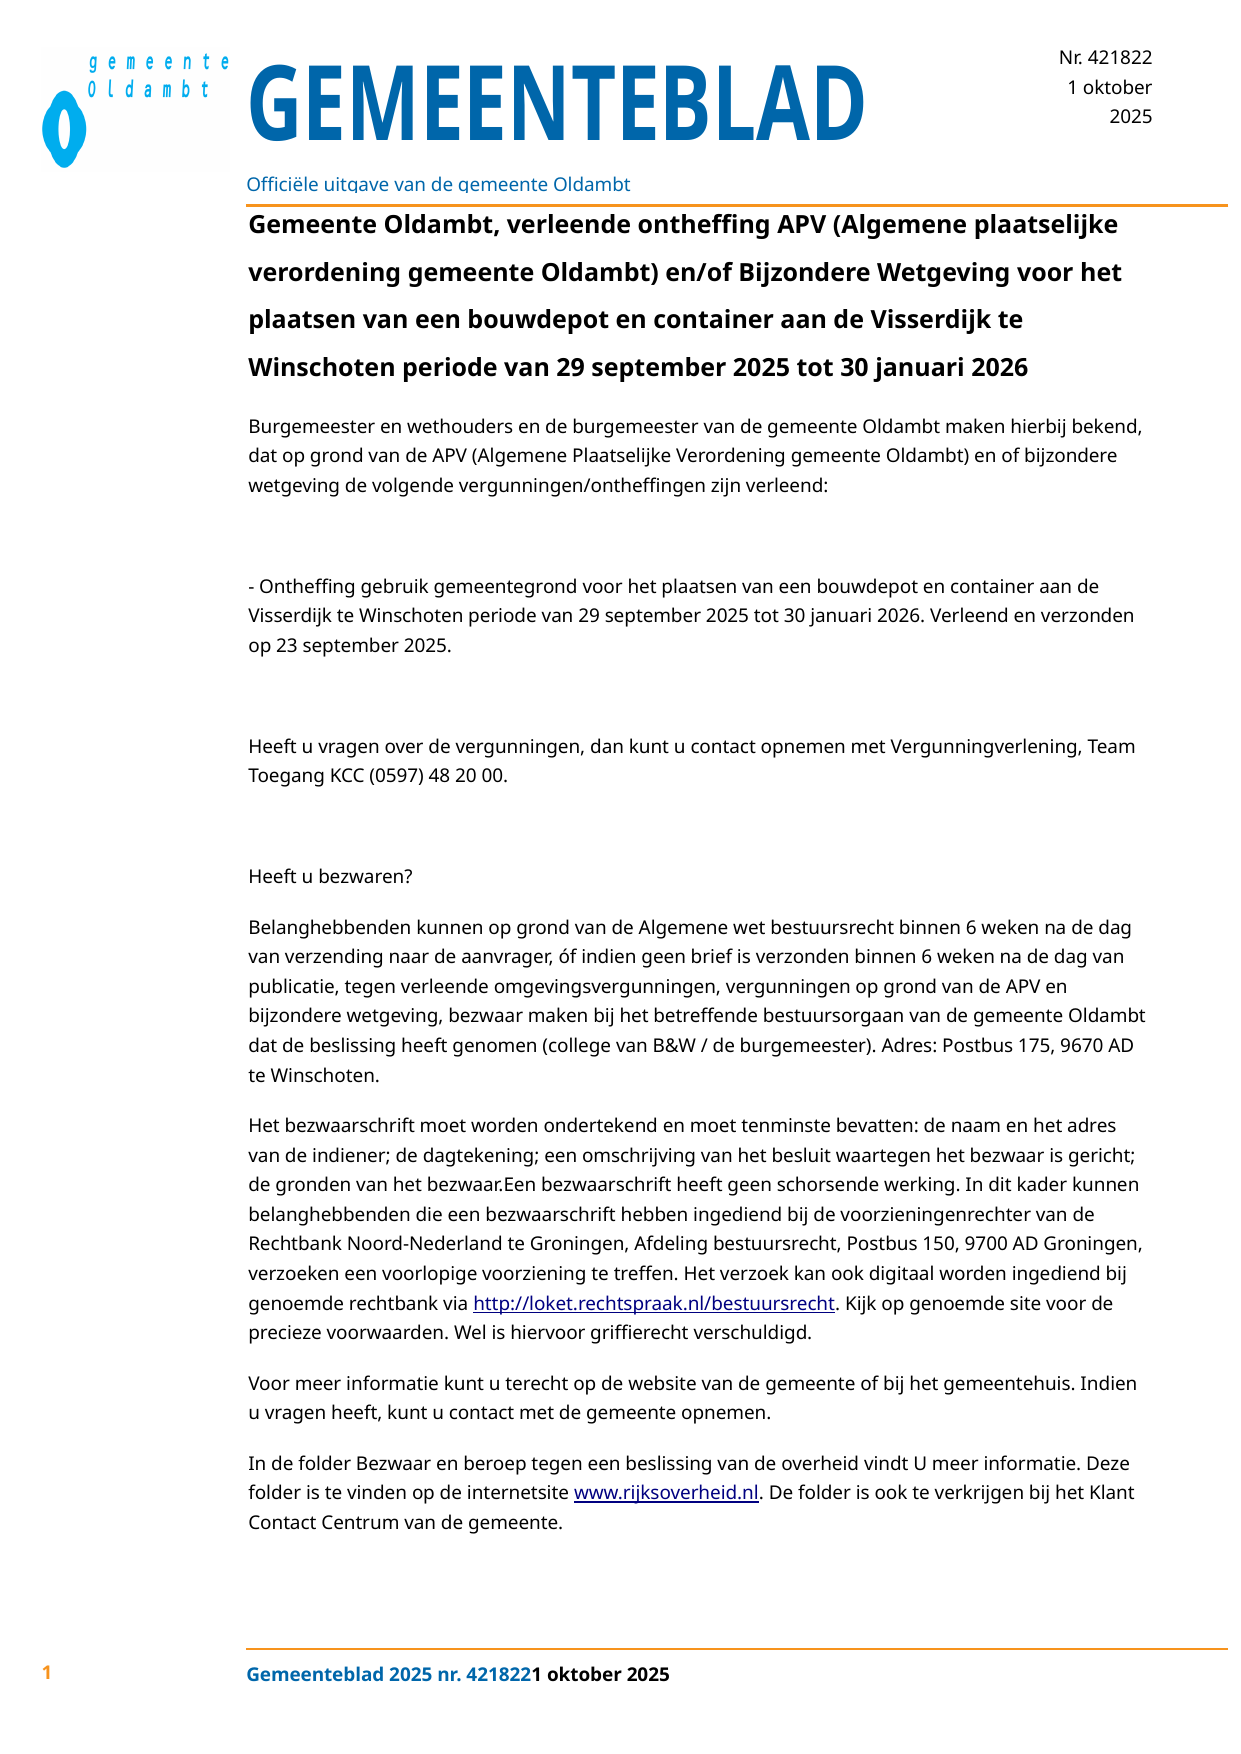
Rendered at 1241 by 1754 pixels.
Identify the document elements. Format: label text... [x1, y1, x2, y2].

text Heeft u bezwaren? [248, 863, 1152, 889]
text Belanghebbenden kunnen op grond van de Algemene wet bestuursrecht binnen 6 weken na de dag van verzending naar de aanvrager, óf indien geen brief is verzonden binnen 6 weken na de dag van publicatie, tegen verleende omgevingsvergunningen, vergunningen op grond van de APV en bijzondere wetgeving, bezwaar maken bij het betreffende bestuursorgaan van de gemeente Oldambt dat de beslissing heeft genomen (college van B&W / de burgemeester). Adres: Postbus 175, 9670 AD te Winschoten. [248, 914, 1152, 1088]
text Het bezwaarschrift moet worden ondertekend en moet tenminste bevatten: de naam en het adres van de indiener; de dagtekening; een omschrijving van het besluit waartegen het bezwaar is gericht; de gronden van het bezwaar.Een bezwaarschrift heeft geen schorsende werking. In dit kader kunnen belanghebbenden die een bezwaarschrift hebben ingediend bij de voorzieningenrechter van de Rechtbank Noord-Nederland te Groningen, Afdeling bestuursrecht, Postbus 150, 9700 AD Groningen, verzoeken een voorlopige voorziening te treffen. Het verzoek kan ook digitaal worden ingediend bij genoemde rechtbank via http://loket.rechtspraak.nl/bestuursrecht. Kijk op genoemde site voor de precieze voorwaarden. Wel is hiervoor griffierecht verschuldigd. [248, 1112, 1152, 1345]
text Heeft u vragen over de vergunningen, dan kunt u contact opnemen met Vergunningverlening, Team Toegang KCC (0597) 48 20 00. [248, 733, 1152, 788]
text Voor meer informatie kunt u terecht op de website van de gemeente of bij het gemeentehuis. Indien u vragen heeft, kunt u contact met de gemeente opnemen. [248, 1370, 1152, 1425]
text In de folder Bezwaar en beroep tegen een beslissing van de overheid vindt U meer informatie. Deze folder is te vinden op de internetsite www.rijksoverheid.nl. De folder is ook te verkrijgen bij het Klant Contact Centrum van de gemeente. [248, 1450, 1152, 1535]
text Gemeente Oldambt, verleende ontheffing APV (Algemene plaatselijke verordening gemeente Oldambt) en/of Bijzondere Wetgeving voor het plaatsen van een bouwdepot en container aan de Visserdijk te Winschoten periode van 29 september 2025 tot 30 januari 2026 [248, 207, 1152, 384]
picture [41, 47, 231, 172]
text Burgemeester en wethouders en de burgemeester van de gemeente Oldambt maken hierbij bekend, dat op grond van de APV (Algemene Plaatselijke Verordening gemeente Oldambt) en of bijzondere wetgeving de volgende vergunningen/ontheffingen zijn verleend: [248, 413, 1152, 498]
text - Ontheffing gebruik gemeentegrond voor het plaatsen van een bouwdepot en container aan de Visserdijk te Winschoten periode van 29 september 2025 tot 30 januari 2026. Verleend en verzonden op 23 september 2025. [248, 573, 1152, 658]
